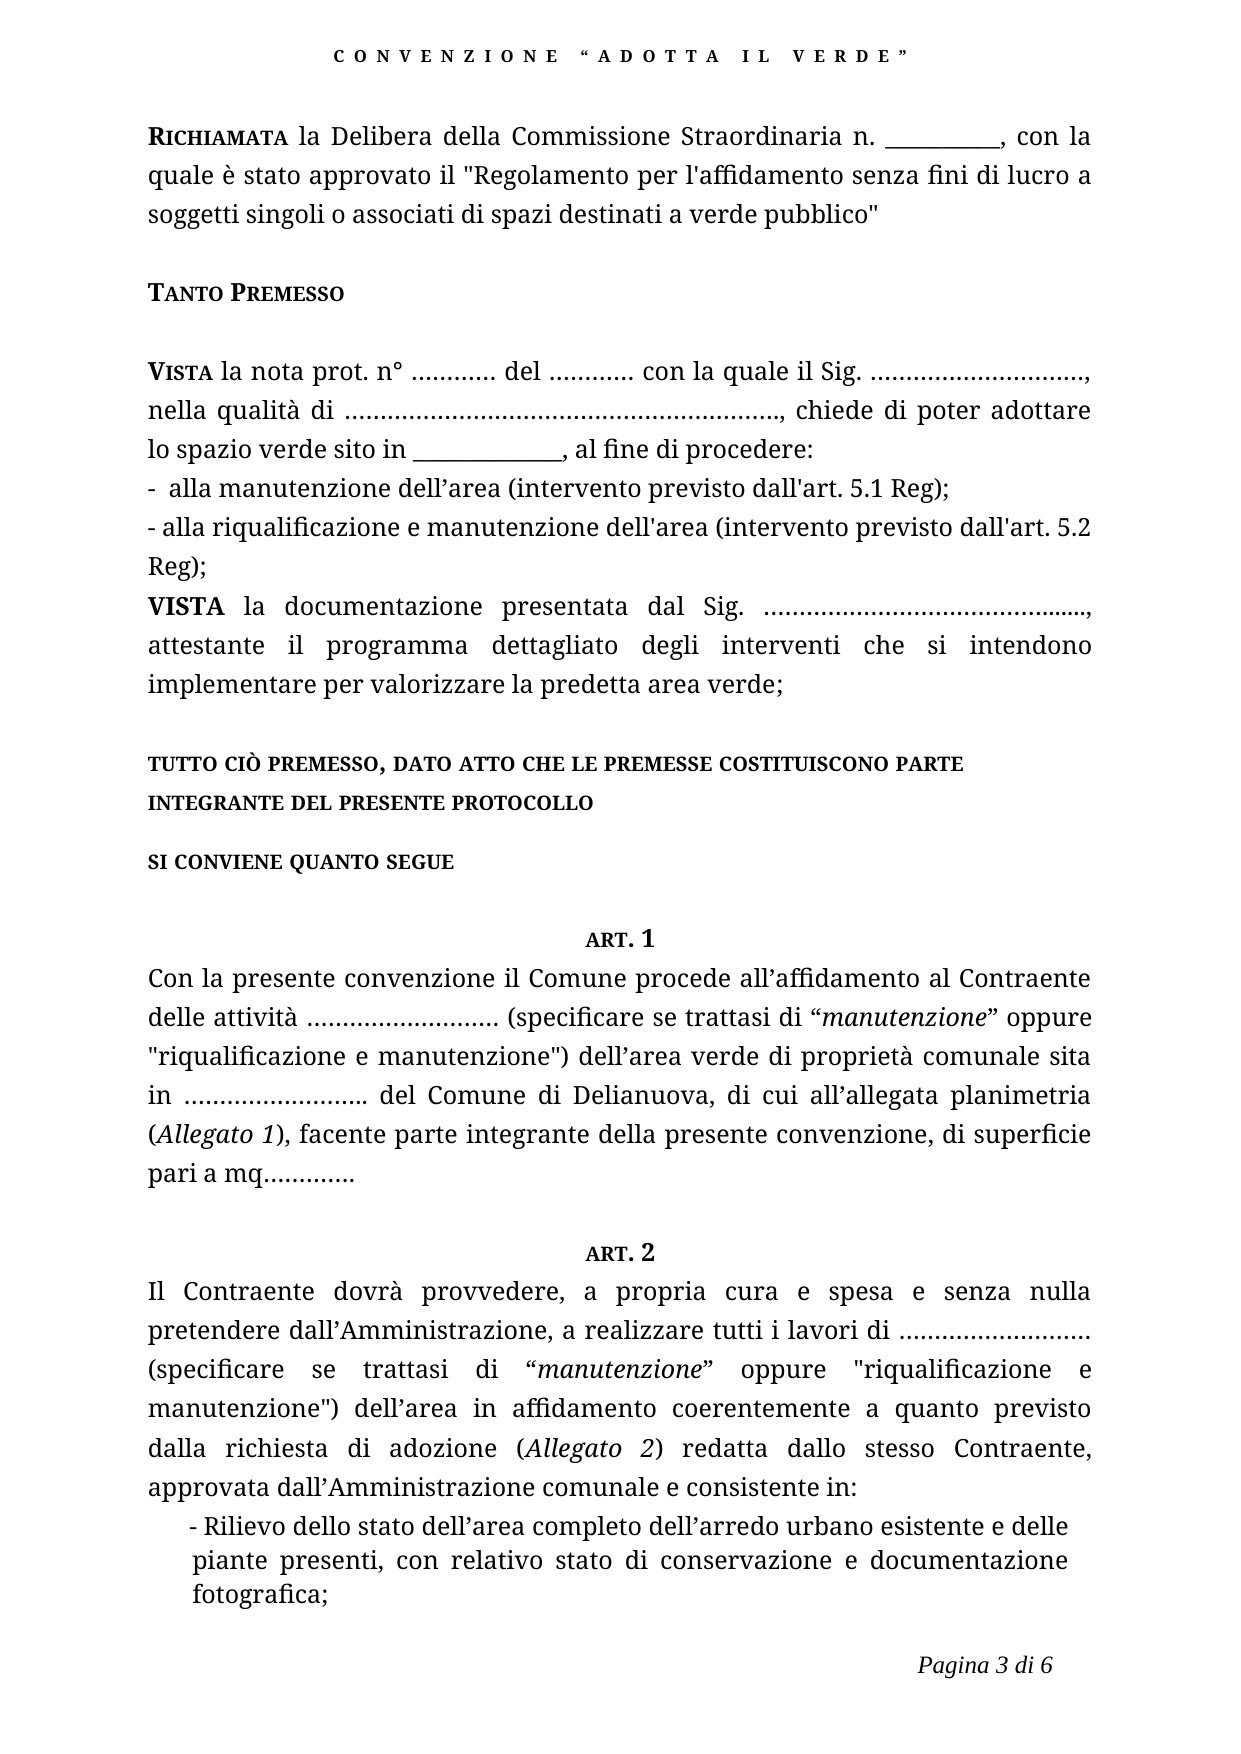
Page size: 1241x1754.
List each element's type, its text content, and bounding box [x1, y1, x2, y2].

text - alla riqualificazione e manutenzione dell'area (intervento previsto dall'art. 5.2 Reg); [148, 510, 1092, 583]
text - Rilievo dello stato dell’area completo dell’arredo urbano esistente e delle piante presenti, con relativo stato di conservazione e documentazione fotografica; [189, 1509, 1069, 1611]
text art. 1 [148, 921, 1092, 955]
text Tanto Premesso [148, 275, 1092, 309]
text Vista la nota prot. n° ………… del ………… con la quale il Sig. …………………………, nella qualità di ……………………………………………………., chiede di poter adottare lo spazio verde sito in _____________, al fine di procedere: [148, 353, 1092, 466]
text art. 2 [148, 1234, 1092, 1268]
text si conviene quanto segue [148, 843, 1092, 877]
text Il Contraente dovrà provvedere, a propria cura e spesa e senza nulla pretendere dall’Amministrazione, a realizzare tutti i lavori di ……………………… (specificare se trattasi di “manutenzione” oppure "riqualificazione e manutenzione") dell’area in affidamento coerentemente a quanto previsto dalla richiesta di adozione (Allegato 2) redatta dallo stesso Contraente, approvata dall’Amministrazione comunale e consistente in: [148, 1274, 1092, 1503]
text VISTA la documentazione presentata dal Sig. …………………………………......., attestante il programma dettagliato degli interventi che si intendono implementare per valorizzare la predetta area verde; [148, 588, 1092, 701]
text Con la presente convenzione il Comune procede all’affidamento al Contraente delle attività ……………………… (specificare se trattasi di “manutenzione” oppure "riqualificazione e manutenzione") dell’area verde di proprietà comunale sita in …………………….. del Comune di Delianuova, di cui all’allegata planimetria (Allegato 1), facente parte integrante della presente convenzione, di superficie pari a mq…………. [148, 960, 1092, 1190]
text Richiamata la Delibera della Commissione Straordinaria n. __________, con la quale è stato approvato il "Regolamento per l'affidamento senza fini di lucro a soggetti singoli o associati di spazi destinati a verde pubblico" [148, 118, 1092, 231]
text - alla manutenzione dell’area (intervento previsto dall'art. 5.1 Reg); [148, 471, 1092, 505]
text tutto ciò premesso, dato atto che le premesse costituiscono parte integrante del presente protocollo [148, 745, 1092, 818]
